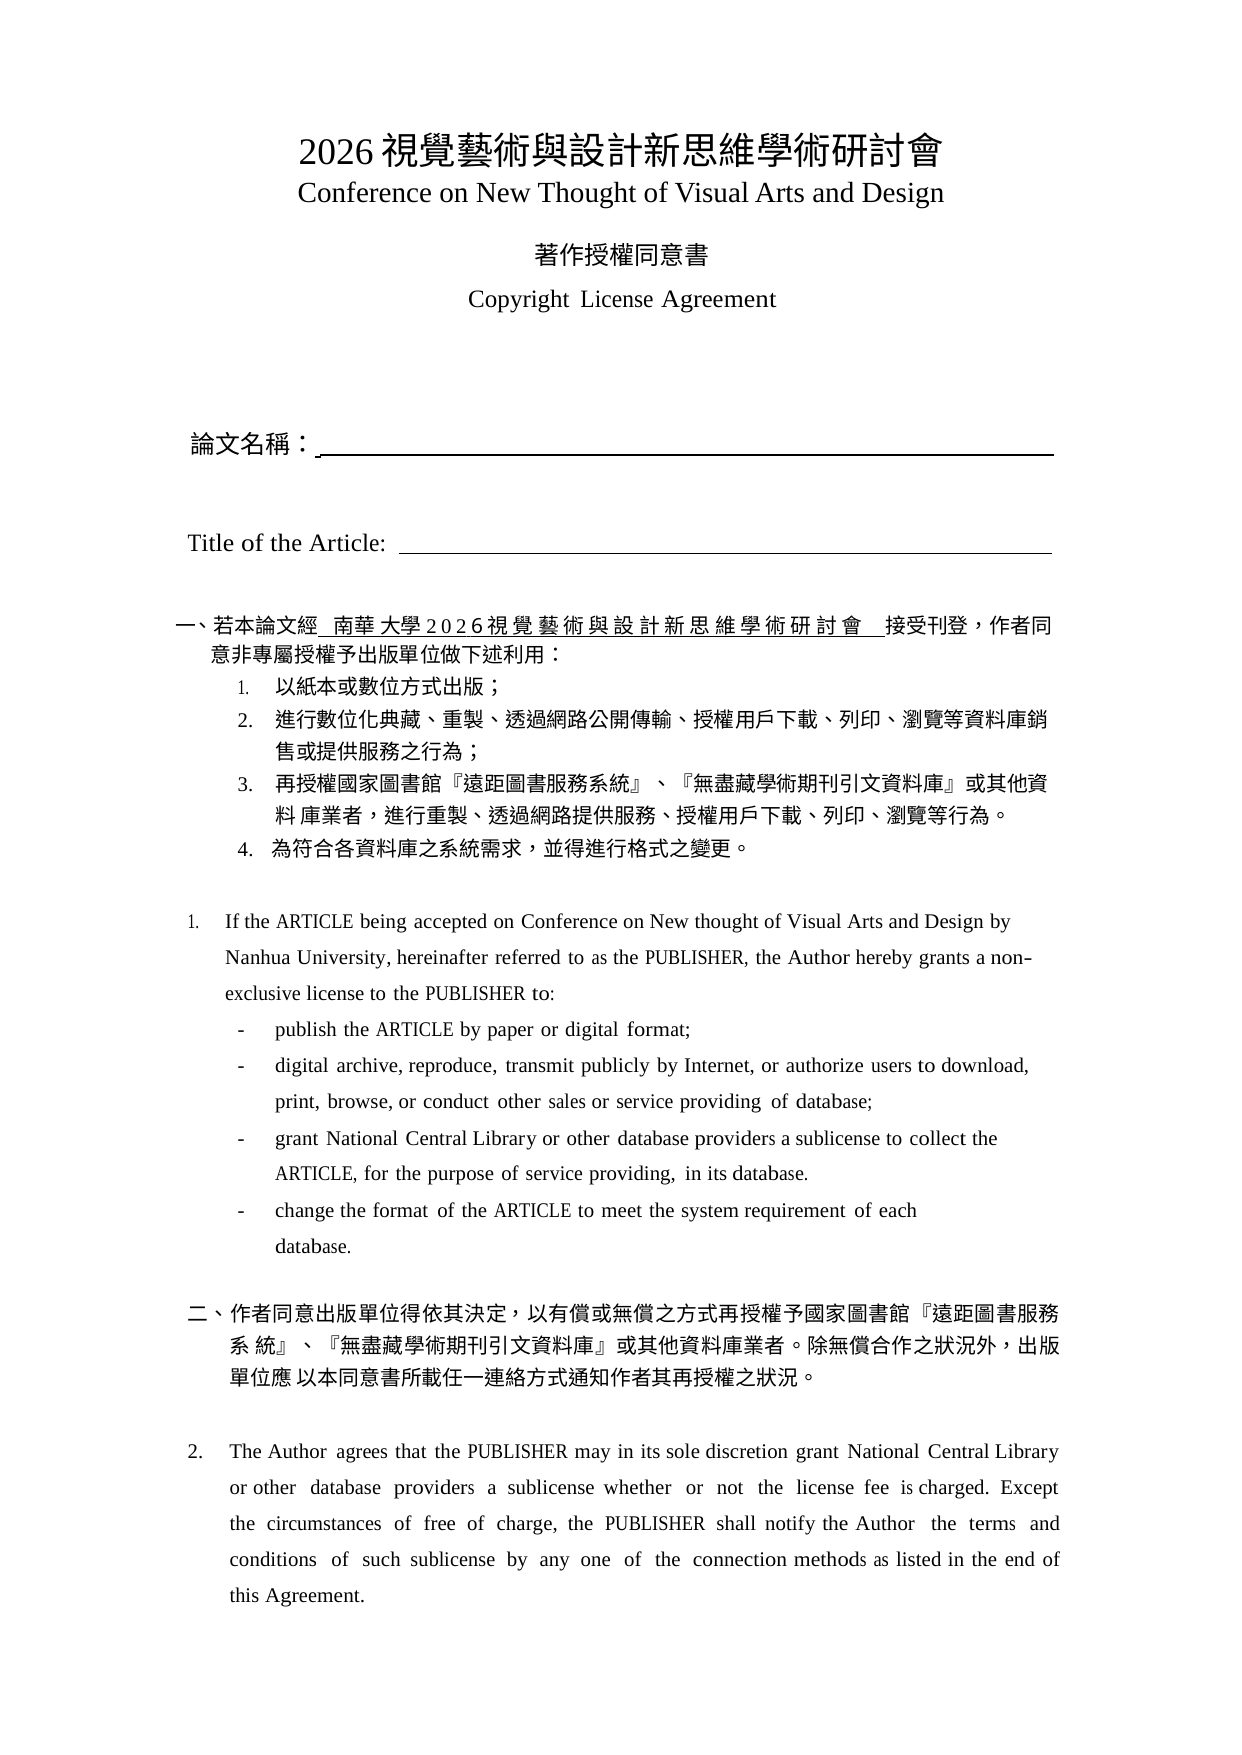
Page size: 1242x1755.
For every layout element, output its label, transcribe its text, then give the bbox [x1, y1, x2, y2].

text Copyright License Agreement [449, 284, 795, 313]
text 一、若本論文經 南華 大學 2026視覺藝術與設計新思維學術研討會 接受刊登，作者同意非專屬授權予出版單位做下述利用： [175, 611, 1069, 668]
text 4. 為符合各資料庫之系統需求，並得進行格式之變更。 [237, 832, 1069, 862]
text Title of the Article: [187, 523, 1069, 556]
text Conference on New Thought of Visual Arts and Design [175, 175, 1067, 209]
text 3. 再授權國家圖書館『遠距圖書服務系統』、『無盡藏學術期刊引文資料庫』或其他資料 庫業者，進行重製、透過網路提供服務、授權用戶下載、列印、瀏覽等行為。 [237, 767, 1054, 830]
text 2026視覺藝術與設計新思維學術研討會 [175, 121, 1067, 175]
text - change the format of the ARTICLE to meet the system requirement of each database. [237, 1197, 984, 1258]
text - grant National Central Library or other database providers a sublicense to collect the ARTICLE, for the purpose of service providing, in its database. [237, 1125, 1041, 1185]
text 2. The Author agrees that the PUBLISHER may in its sole discretion grant National Central Library or other database providers a sublicense whether or not the license fee is charged. Except the circumstances of free of charge, the PUBLISHER shall notify the Author the terms and conditions of such sublicense by any one of the connection methods as listed in the end of this Agreement. [187, 1439, 1060, 1607]
text - publish the ARTICLE by paper or digital format; [237, 1017, 1069, 1041]
text 1. 以紙本或數位方式出版； [237, 670, 1069, 701]
text 二、作者同意出版單位得依其決定，以有償或無償之方式再授權予國家圖書館『遠距圖書服務系 統』、『無盡藏學術期刊引文資料庫』或其他資料庫業者。除無償合作之狀況外，出版單位應 以本同意書所載任一連絡方式通知作者其再授權之狀況。 [187, 1298, 1061, 1392]
text - digital archive, reproduce, transmit publicly by Internet, or authorize users to download, print, browse, or conduct other sales or service providing of database; [237, 1053, 1043, 1113]
text 1. If the ARTICLE being accepted on Conference on New thought of Visual Arts and Design by Nanhua University, hereinafter referred to as the PUBLISHER, the Author hereby grants a non-exclusive license to the PUBLISHER to: [187, 909, 1059, 1005]
text 論文名稱： [183, 418, 1060, 457]
text 2. 進行數位化典藏、重製、透過網路公開傳輸、授權用戶下載、列印、瀏覽等資料庫銷 售或提供服務之行為； [237, 703, 1054, 765]
text 著作授權同意書 [528, 235, 715, 271]
